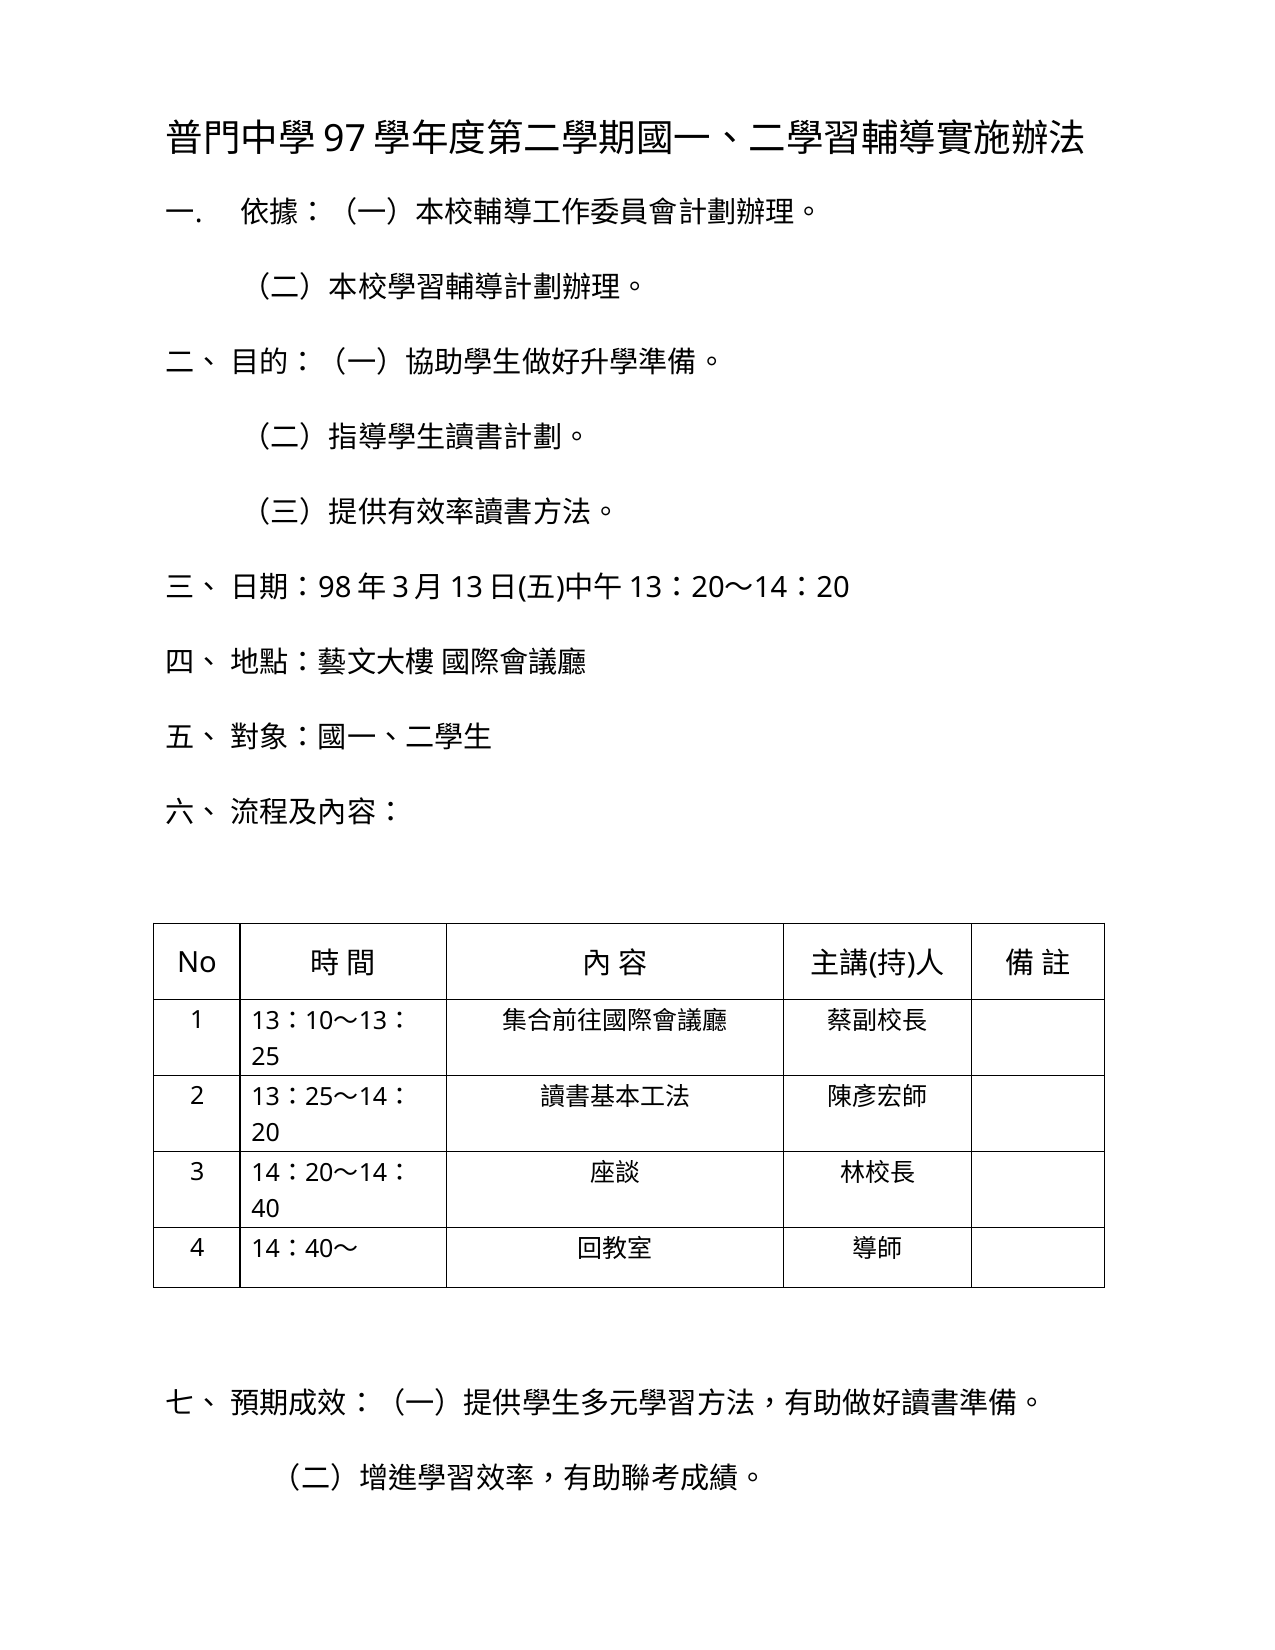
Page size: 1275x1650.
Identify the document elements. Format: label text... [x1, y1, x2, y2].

table_cell 導師 [784, 1228, 971, 1287]
table_header 內 容 [447, 924, 783, 999]
table_cell 回教室 [447, 1228, 783, 1287]
table_cell 林校長 [784, 1152, 971, 1227]
text 七、 預期成效：（一）提供學生多元學習方法，有助做好讀書準備。 [165, 1363, 1109, 1438]
table_cell 13：10～13：25 [241, 1000, 446, 1075]
table_cell 讀書基本工法 [447, 1076, 783, 1151]
text 四、 地點：藝文大樓 國際會議廳 [165, 623, 1109, 698]
text 二、 目的：（一）協助學生做好升學準備。 [165, 323, 1109, 398]
table_cell 13：25～14：20 [241, 1076, 446, 1151]
table_cell 14：20～14：40 [241, 1152, 446, 1227]
table_cell [972, 1076, 1104, 1151]
text （二）本校學習輔導計劃辦理。 [165, 248, 1109, 323]
table_header No [154, 924, 239, 999]
list 依據：（一）本校輔導工作委員會計劃辦理。 [165, 173, 1109, 248]
text 普門中學97學年度第二學期國一、二學習輔導實施辦法 [165, 98, 1109, 173]
table_cell [972, 1000, 1104, 1075]
table_cell 集合前往國際會議廳 [447, 1000, 783, 1075]
table_cell 2 [154, 1076, 239, 1151]
table_cell 14：40～ [241, 1228, 446, 1287]
table_cell 蔡副校長 [784, 1000, 971, 1075]
table_cell 4 [154, 1228, 239, 1287]
table_cell 1 [154, 1000, 239, 1075]
table_header 主講(持)人 [784, 924, 971, 999]
text 三、 日期：98年3月13日(五)中午13：20～14：20 [165, 548, 1109, 623]
text （三）提供有效率讀書方法。 [165, 473, 1109, 548]
text （二）增進學習效率，有助聯考成績。 [165, 1438, 1109, 1513]
table_cell [972, 1228, 1104, 1287]
table_header 時 間 [241, 924, 446, 999]
text 五、 對象：國一、二學生 [165, 698, 1109, 773]
table_cell [972, 1152, 1104, 1227]
table_cell 陳彥宏師 [784, 1076, 971, 1151]
table_cell 座談 [447, 1152, 783, 1227]
text （二）指導學生讀書計劃。 [165, 398, 1109, 473]
text 六、 流程及內容： [165, 773, 1109, 848]
table_cell 3 [154, 1152, 239, 1227]
table_header 備 註 [972, 924, 1104, 999]
